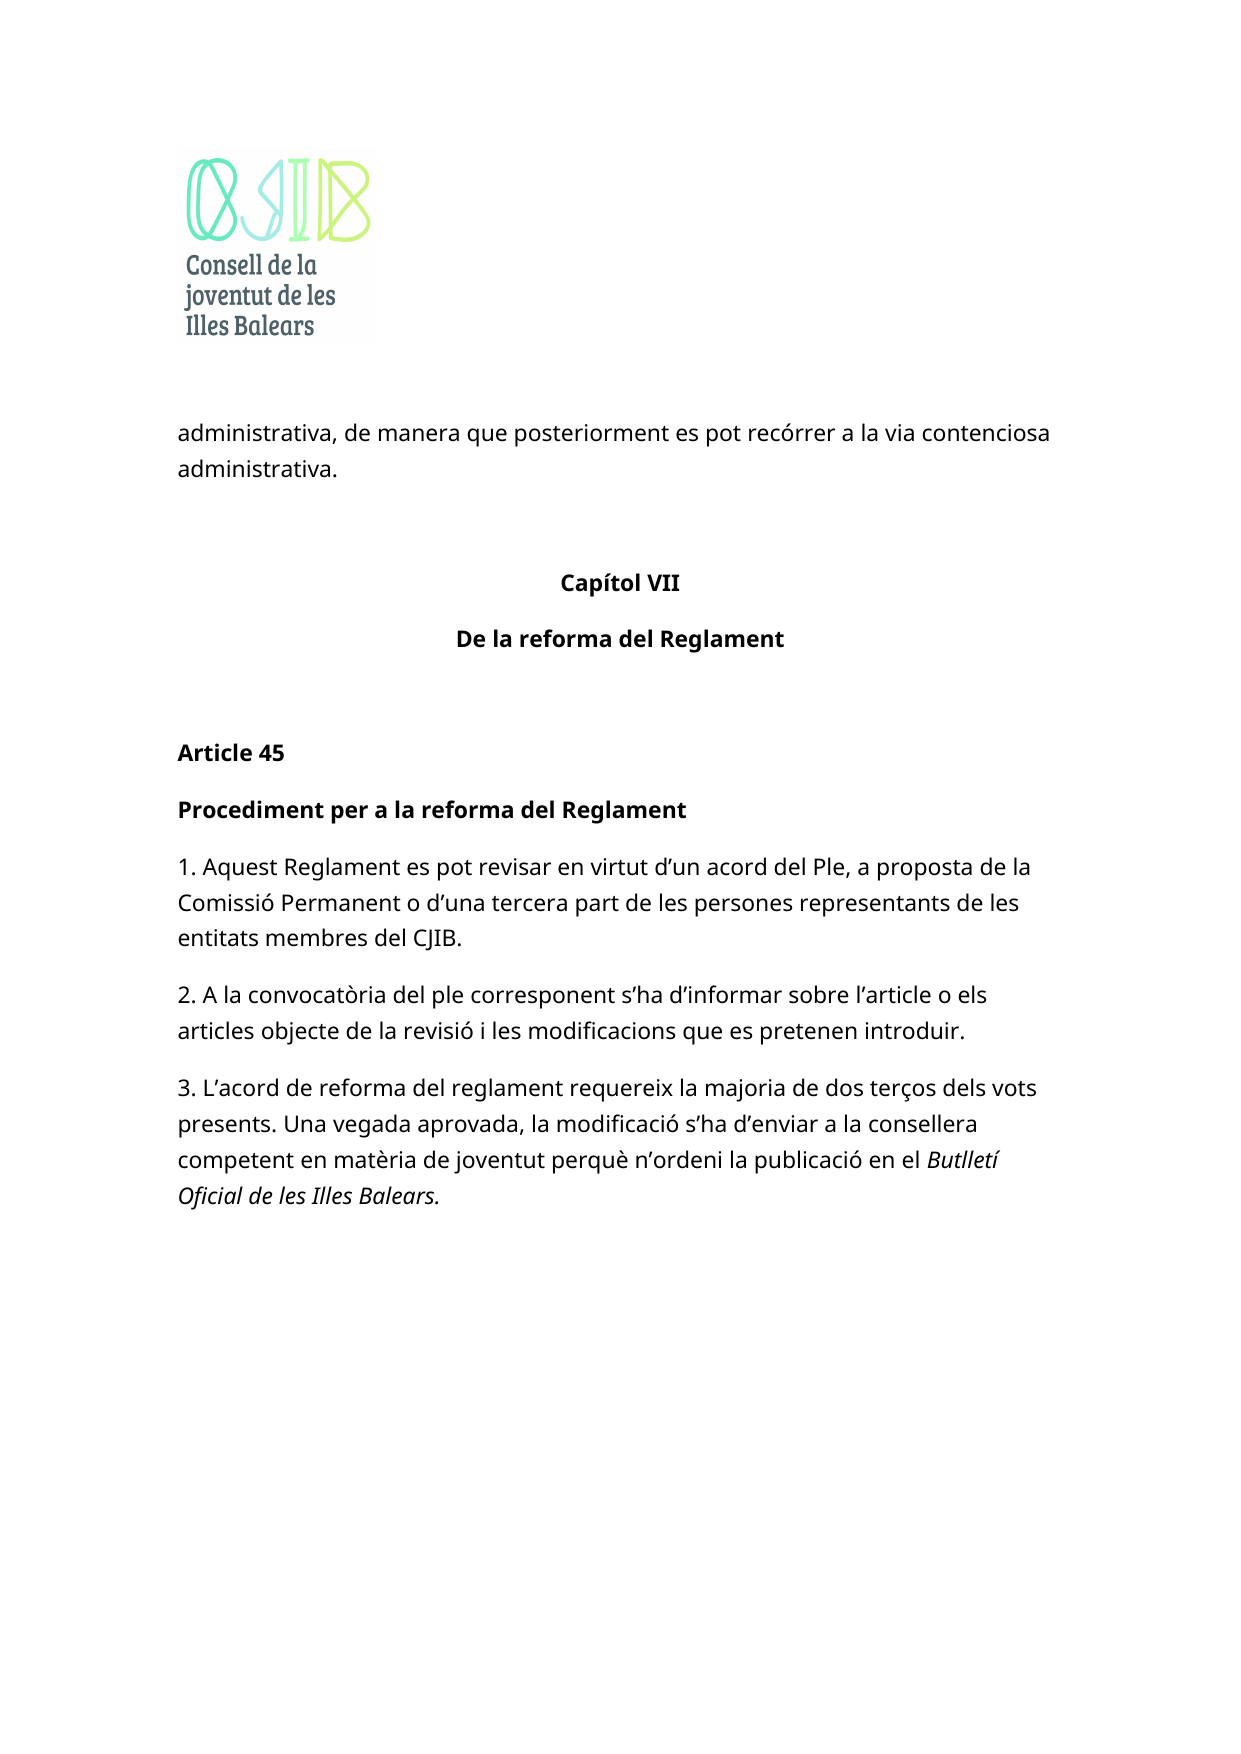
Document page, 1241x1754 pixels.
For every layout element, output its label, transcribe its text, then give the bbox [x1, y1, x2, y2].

text Procediment per a la reforma del Reglament [177, 794, 1063, 825]
text 3. L’acord de reforma del reglament requereix la majoria de dos terços dels vots presents. Una vegada aprovada, la modificació s’ha d’enviar a la consellera competent en matèria de joventut perquè n’ordeni la publicació en el Butlletí Oficial de les Illes Balears. [177, 1072, 1063, 1211]
text administrativa, de manera que posteriorment es pot recórrer a la via contenciosa administrativa. [177, 417, 1063, 484]
picture [177, 148, 377, 347]
text 1. Aquest Reglament es pot revisar en virtut d’un acord del Ple, a proposta de la Comissió Permanent o d’una tercera part de les persones representants de les entitats membres del CJIB. [177, 851, 1063, 954]
text Capítol VII [177, 567, 1063, 598]
text De la reforma del Reglament [177, 623, 1063, 655]
text Article 45 [177, 737, 1063, 768]
text 2. A la convocatòria del ple corresponent s’ha d’informar sobre l’article o els articles objecte de la revisió i les modificacions que es pretenen introduir. [177, 979, 1063, 1046]
